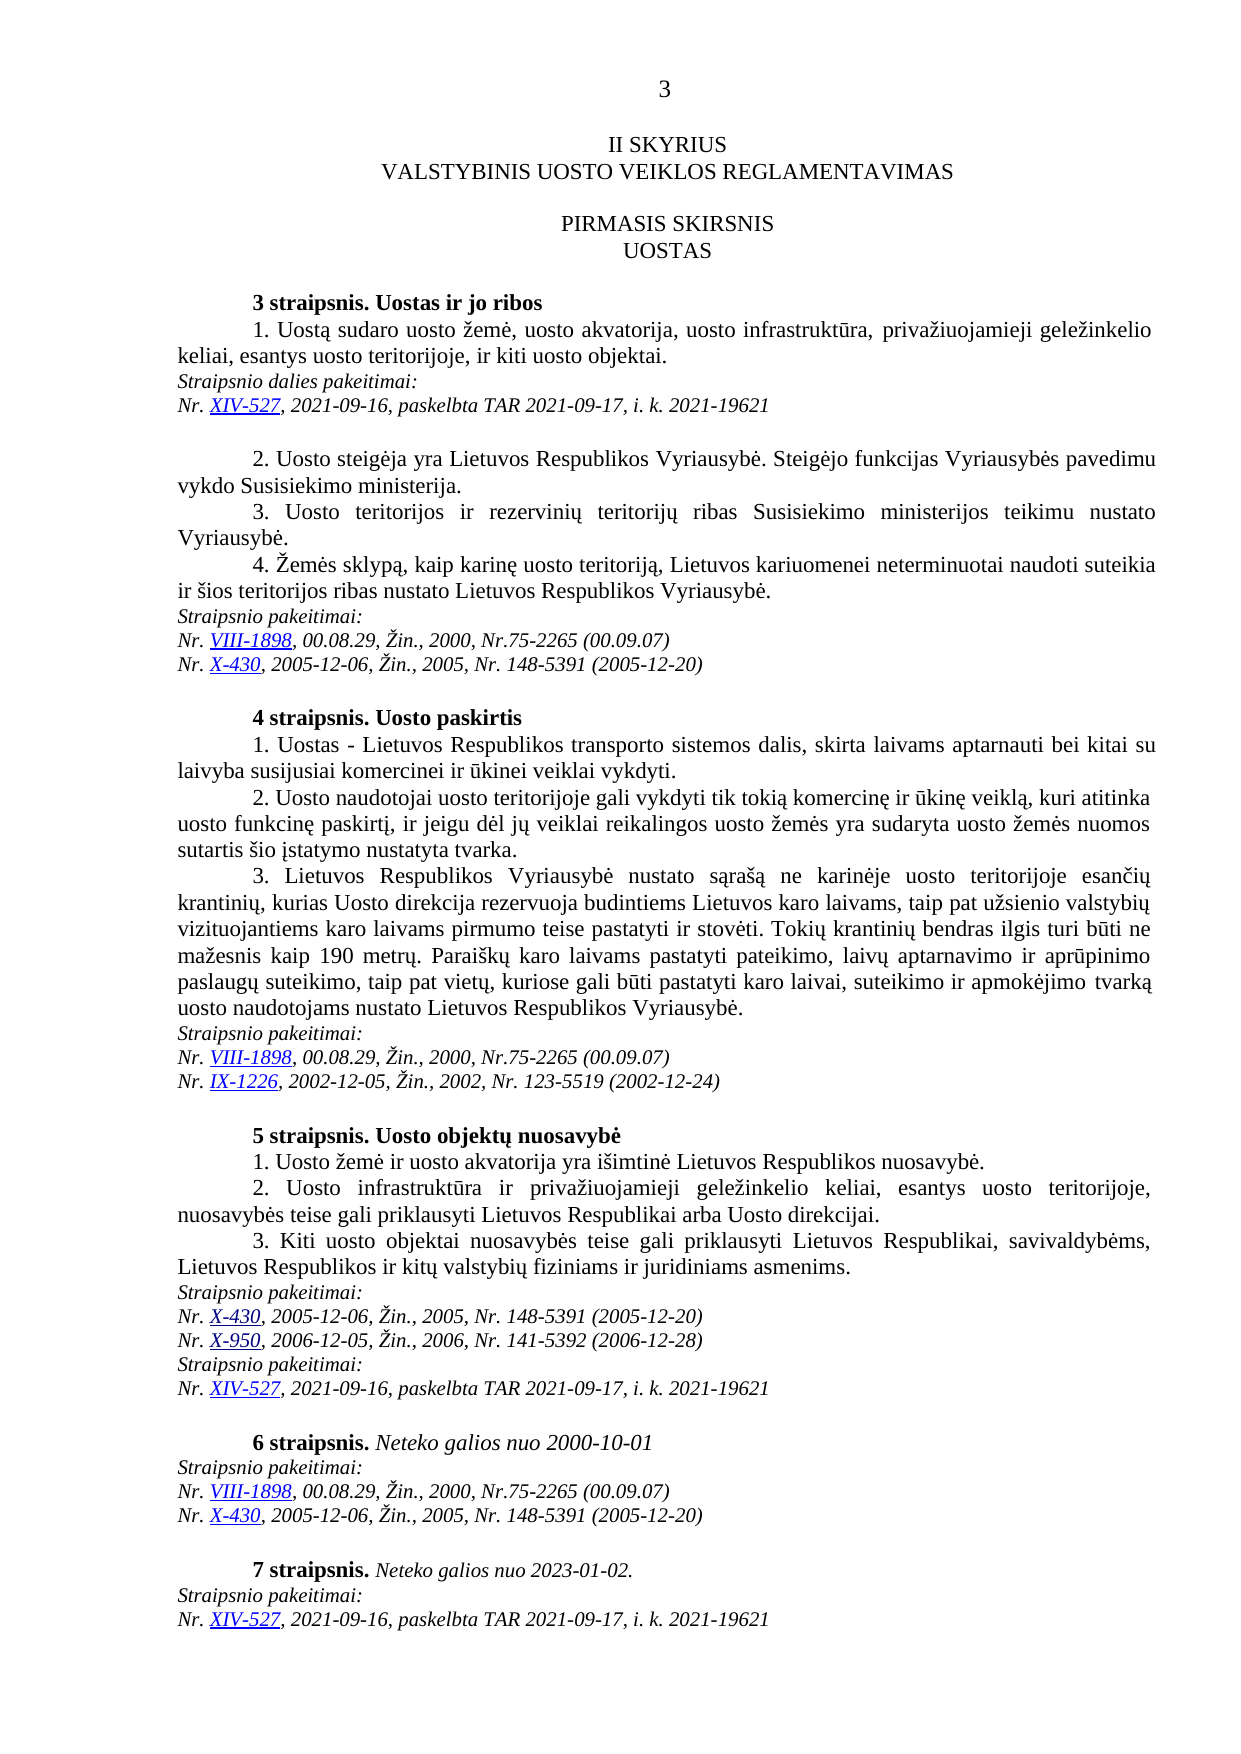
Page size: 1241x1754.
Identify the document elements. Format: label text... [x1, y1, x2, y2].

text Straipsnio dalies pakeitimai: [177, 368, 1152, 393]
text Straipsnio pakeitimai: [177, 1352, 1152, 1376]
text UOSTAS [177, 237, 1158, 263]
text 2. Uosto steigėja yra Lietuvos Respublikos Vyriausybė. Steigėjo funkcijas Vyriausybės pavedimu vykdo Susisiekimo ministerija. [177, 445, 1158, 498]
text 1. Uostą sudaro uosto žemė, uosto akvatorija, uosto infrastruktūra, privažiuojamieji geležinkelio keliai, esantys uosto teritorijoje, ir kiti uosto objektai. [177, 316, 1152, 368]
text Nr. X-430, 2005-12-06, Žin., 2005, Nr. 148-5391 (2005-12-20) [177, 652, 1152, 676]
text Straipsnio pakeitimai: [177, 603, 1158, 628]
text Nr. X-430, 2005-12-06, Žin., 2005, Nr. 148-5391 (2005-12-20) [177, 1503, 1152, 1527]
text Straipsnio pakeitimai: [177, 1021, 1158, 1045]
text 1. Uostas - Lietuvos Respublikos transporto sistemos dalis, skirta laivams aptarnauti bei kitai su laivyba susijusiai komercinei ir ūkinei veiklai vykdyti. [177, 731, 1158, 783]
text 4. Žemės sklypą, kaip karinę uosto teritoriją, Lietuvos kariuomenei neterminuotai naudoti suteikia ir šios teritorijos ribas nustato Lietuvos Respublikos Vyriausybė. [177, 551, 1158, 603]
text 4 straipsnis. Uosto paskirtis [177, 704, 1158, 731]
text Nr. XIV-527, 2021-09-16, paskelbta TAR 2021-09-17, i. k. 2021-19621 [177, 1376, 1152, 1400]
text Nr. VIII-1898, 00.08.29, Žin., 2000, Nr.75-2265 (00.09.07) [177, 628, 1158, 652]
text VALSTYBINIS UOSTO VEIKLOS REGLAMENTAVIMAS [177, 158, 1158, 184]
text Nr. X-430, 2005-12-06, Žin., 2005, Nr. 148-5391 (2005-12-20) [177, 1304, 1152, 1328]
text II SKYRIUS [177, 131, 1158, 158]
text Nr. VIII-1898, 00.08.29, Žin., 2000, Nr.75-2265 (00.09.07) [177, 1045, 1158, 1069]
text 2. Uosto naudotojai uosto teritorijoje gali vykdyti tik tokią komercinę ir ūkinę veiklą, kuri atitinka uosto funkcinę paskirtį, ir jeigu dėl jų veiklai reikalingos uosto žemės yra sudaryta uosto žemės nuomos sutartis šio įstatymo nustatyta tvarka. [177, 783, 1152, 863]
text 2. Uosto infrastruktūra ir privažiuojamieji geležinkelio keliai, esantys uosto teritorijoje, nuosavybės teise gali priklausyti Lietuvos Respublikai arba Uosto direkcijai. [177, 1174, 1152, 1227]
text 3. Lietuvos Respublikos Vyriausybė nustato sąrašą ne karinėje uosto teritorijoje esančių krantinių, kurias Uosto direkcija rezervuoja budintiems Lietuvos karo laivams, taip pat užsienio valstybių vizituojantiems karo laivams pirmumo teise pastatyti ir stovėti. Tokių krantinių bendras ilgis turi būti ne mažesnis kaip 190 metrų. Paraiškų karo laivams pastatyti pateikimo, laivų aptarnavimo ir aprūpinimo paslaugų suteikimo, taip pat vietų, kuriose gali būti pastatyti karo laivai, suteikimo ir apmokėjimo tvarką uosto naudotojams nustato Lietuvos Respublikos Vyriausybė. [177, 863, 1152, 1021]
text 3. Uosto teritorijos ir rezervinių teritorijų ribas Susisiekimo ministerijos teikimu nustato Vyriausybė. [177, 498, 1158, 551]
text Straipsnio pakeitimai: [177, 1280, 1152, 1304]
text Nr. VIII-1898, 00.08.29, Žin., 2000, Nr.75-2265 (00.09.07) [177, 1479, 1158, 1503]
text 6 straipsnis. Neteko galios nuo 2000-10-01 [177, 1429, 1158, 1455]
text Straipsnio pakeitimai: [177, 1455, 1158, 1479]
text PIRMASIS SKIRSNIS [177, 210, 1158, 237]
text 3 straipsnis. Uostas ir jo ribos [177, 289, 1158, 316]
text Nr. X-950, 2006-12-05, Žin., 2006, Nr. 141-5392 (2006-12-28) [177, 1328, 1152, 1352]
text 7 straipsnis. Neteko galios nuo 2023-01-02. [177, 1556, 1158, 1582]
text Nr. XIV-527, 2021-09-16, paskelbta TAR 2021-09-17, i. k. 2021-19621 [177, 1607, 1152, 1631]
text 1. Uosto žemė ir uosto akvatorija yra išimtinė Lietuvos Respublikos nuosavybė. [177, 1148, 1152, 1174]
text 3. Kiti uosto objektai nuosavybės teise gali priklausyti Lietuvos Respublikai, savivaldybėms, Lietuvos Respublikos ir kitų valstybių fiziniams ir juridiniams asmenims. [177, 1227, 1152, 1280]
text 5 straipsnis. Uosto objektų nuosavybė [177, 1122, 1152, 1148]
text Nr. XIV-527, 2021-09-16, paskelbta TAR 2021-09-17, i. k. 2021-19621 [177, 393, 1152, 417]
text Straipsnio pakeitimai: [177, 1582, 1152, 1607]
text Nr. IX-1226, 2002-12-05, Žin., 2002, Nr. 123-5519 (2002-12-24) [177, 1069, 1158, 1093]
